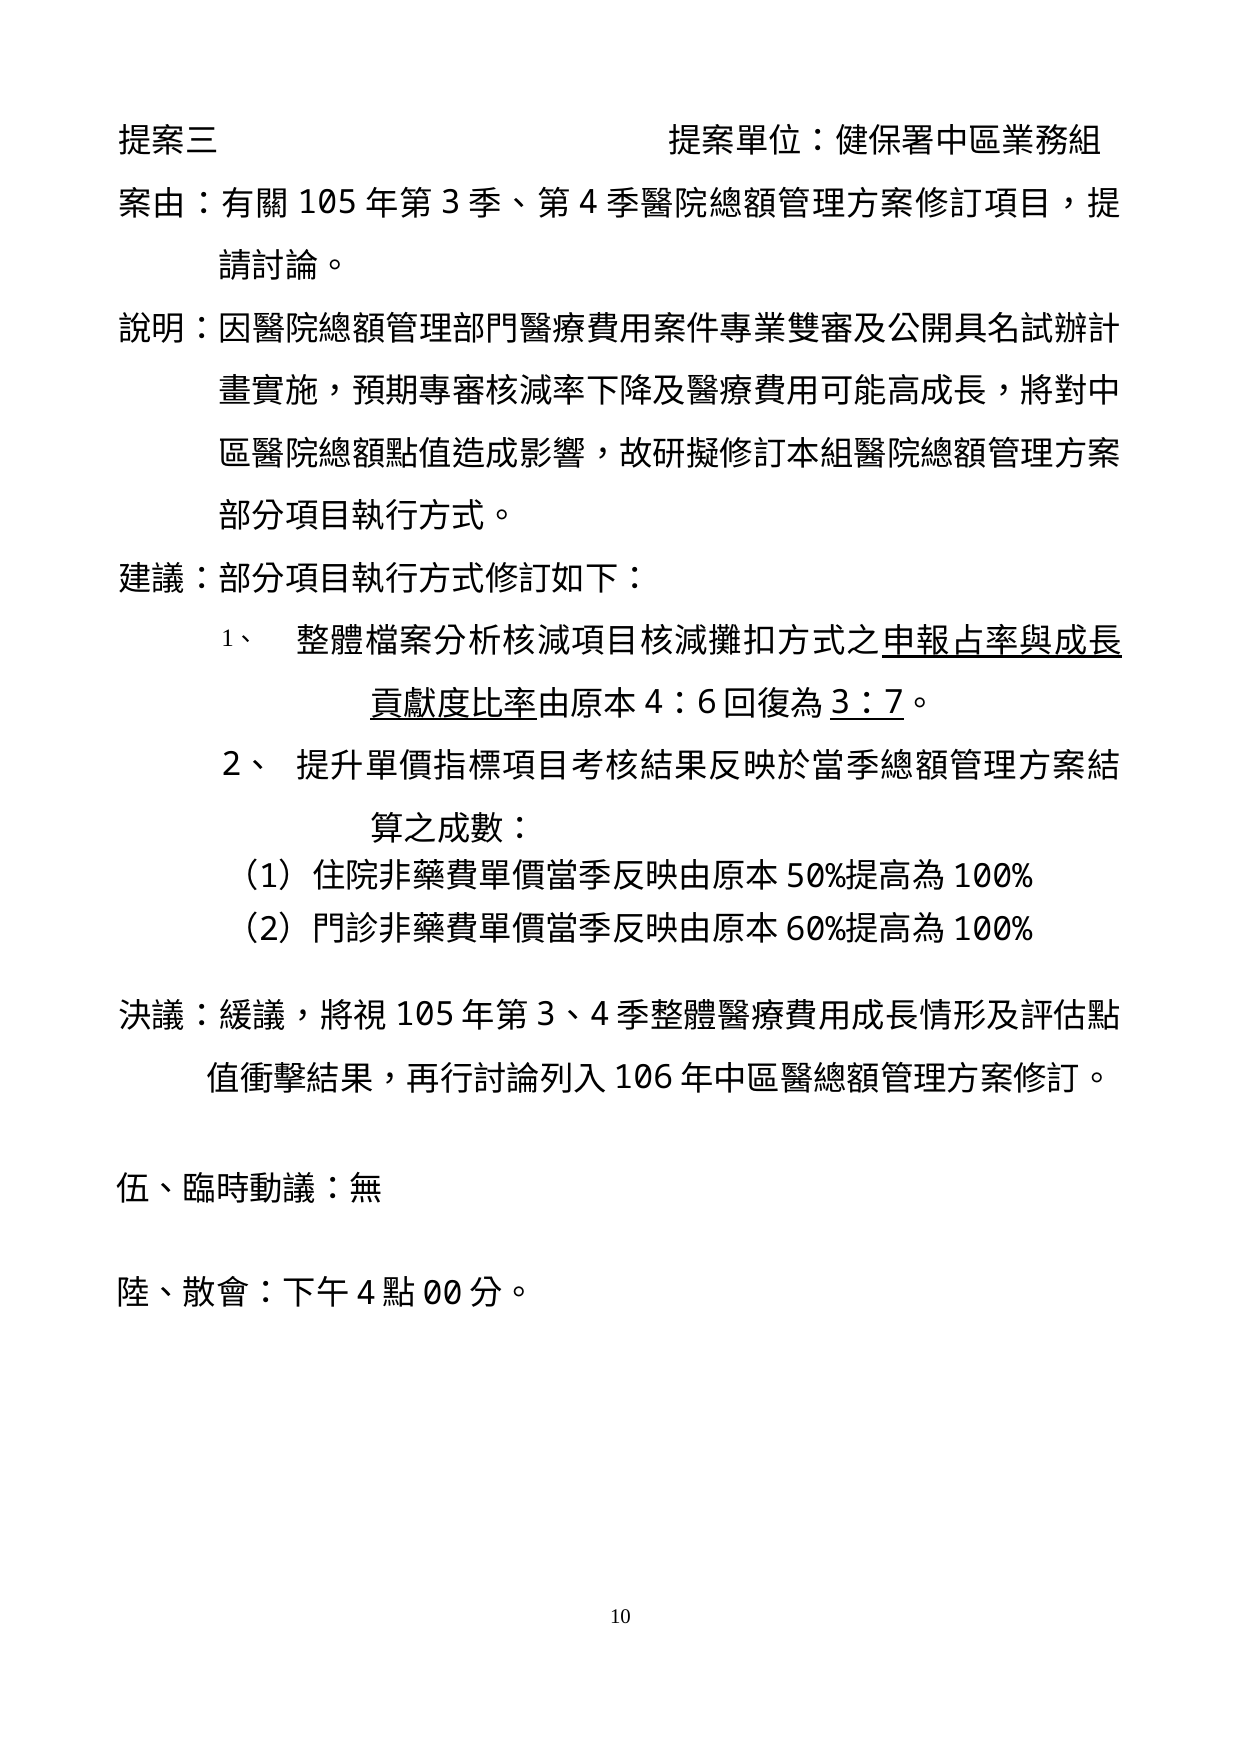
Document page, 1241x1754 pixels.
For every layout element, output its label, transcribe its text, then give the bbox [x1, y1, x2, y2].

text 案由：有關105年第3季、第4季醫院總額管理方案修訂項目，提請討論。 [118, 159, 1122, 284]
list 住院非藥費單價當季反映由原本50%提高為100% [225, 846, 1122, 898]
list 提升單價指標項目考核結果反映於當季總額管理方案結算之成數： [221, 721, 1122, 846]
text 說明：因醫院總額管理部門醫療費用案件專業雙審及公開具名試辦計畫實施，預期專審核減率下降及醫療費用可能高成長，將對中區醫院總額點值造成影響，故研擬修訂本組醫院總額管理方案部分項目執行方式。 [118, 284, 1122, 534]
text 決議：緩議，將視105年第3、4季整體醫療費用成長情形及評估點值衝擊結果，再行討論列入106年中區醫總額管理方案修訂。 [118, 971, 1122, 1096]
list 門診非藥費單價當季反映由原本60%提高為100% [225, 898, 1122, 950]
text 伍、臨時動議：無 [116, 1159, 1122, 1211]
list 整體檔案分析核減項目核減攤扣方式之申報占率與成長貢獻度比率由原本4：6回復為3：7。 [221, 596, 1122, 721]
text 陸、散會：下午4點00分。 [116, 1263, 1122, 1315]
text 建議：部分項目執行方式修訂如下： [118, 534, 1122, 596]
text 提案三 提案單位：健保署中區業務組 [118, 96, 1122, 159]
